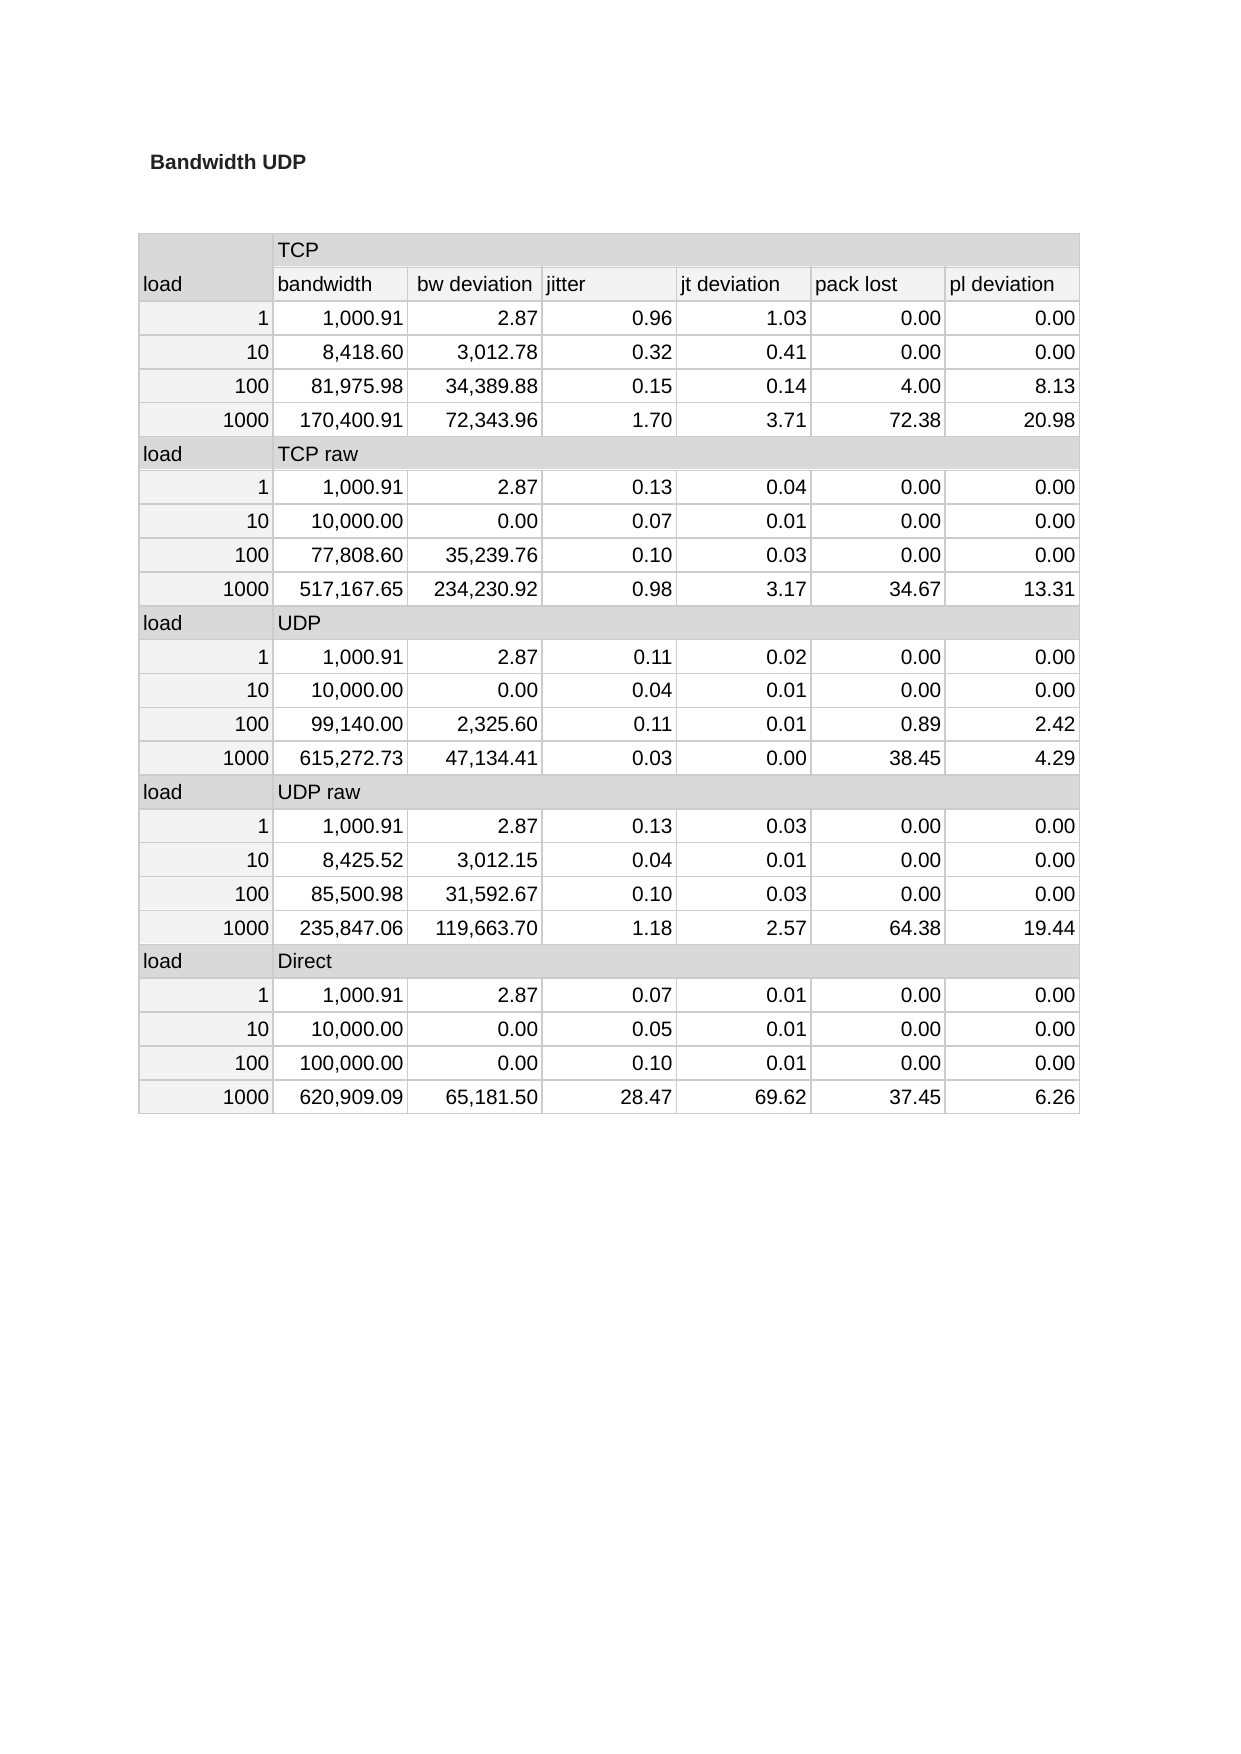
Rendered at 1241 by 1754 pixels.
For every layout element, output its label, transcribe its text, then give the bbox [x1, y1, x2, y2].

table_cell 77,808.60 [274, 539, 407, 571]
table_cell 10 [140, 505, 272, 537]
table_cell 0.00 [946, 302, 1079, 334]
table_cell 1 [140, 471, 272, 503]
table_cell 0.00 [946, 539, 1079, 571]
table_cell 170,400.91 [274, 403, 407, 436]
table_cell 0.00 [812, 471, 944, 503]
table_cell 4.00 [812, 370, 944, 402]
table_cell 1000 [140, 573, 272, 605]
table_cell 0.05 [543, 1013, 676, 1045]
table_cell 0.00 [946, 979, 1079, 1011]
table_header TCP [274, 234, 1079, 266]
table_cell 0.01 [677, 1047, 810, 1079]
table_cell 0.41 [677, 336, 810, 368]
table_cell 0.00 [946, 1047, 1079, 1079]
table_cell 1,000.91 [274, 471, 407, 503]
table_cell 34,389.88 [408, 370, 541, 402]
table_cell 4.29 [946, 742, 1079, 774]
table_cell 620,909.09 [274, 1081, 407, 1113]
table_cell 99,140.00 [274, 708, 407, 740]
table_cell 37.45 [812, 1081, 944, 1113]
table_cell 3,012.15 [408, 843, 541, 876]
table_cell 0.01 [677, 979, 810, 1011]
table_cell 31,592.67 [408, 877, 541, 909]
table_cell 615,272.73 [274, 742, 407, 774]
table_cell 0.11 [543, 708, 676, 740]
table_cell 100 [140, 1047, 272, 1079]
table_cell 10 [140, 1013, 272, 1045]
table_cell 1,000.91 [274, 979, 407, 1011]
table_cell 35,239.76 [408, 539, 541, 571]
table_cell TCP raw [274, 437, 1079, 469]
table_cell 10,000.00 [274, 1013, 407, 1045]
table_cell 0.01 [677, 1013, 810, 1045]
table_cell 0.00 [812, 302, 944, 334]
table_cell 0.00 [946, 843, 1079, 876]
table_cell 0.32 [543, 336, 676, 368]
table_cell 0.13 [543, 471, 676, 503]
table_cell 0.00 [946, 640, 1079, 673]
table_cell 0.00 [812, 1013, 944, 1045]
table_cell 100 [140, 708, 272, 740]
table_cell 1,000.91 [274, 810, 407, 842]
table_cell 100 [140, 877, 272, 909]
table_cell 1 [140, 640, 272, 673]
table_cell 72,343.96 [408, 403, 541, 436]
table_cell 1.70 [543, 403, 676, 436]
table_cell 3.17 [677, 573, 810, 605]
table_header load [140, 234, 272, 300]
table_cell 1000 [140, 742, 272, 774]
table_cell load [140, 945, 272, 977]
table_cell UDP [274, 607, 1079, 639]
table_cell 0.00 [812, 979, 944, 1011]
table_cell 0.07 [543, 979, 676, 1011]
table_cell 0.03 [677, 877, 810, 909]
table_cell 0.04 [543, 674, 676, 706]
table_cell 0.03 [677, 810, 810, 842]
table_cell 2.87 [408, 302, 541, 334]
table_cell 0.04 [677, 471, 810, 503]
table_cell 0.00 [946, 1013, 1079, 1045]
table_cell 100,000.00 [274, 1047, 407, 1079]
table_cell 0.98 [543, 573, 676, 605]
table_cell 0.00 [812, 810, 944, 842]
table_cell 1 [140, 302, 272, 334]
table_cell 0.00 [408, 505, 541, 537]
table_cell 2.42 [946, 708, 1079, 740]
table_cell bandwidth [274, 268, 407, 300]
table_cell pack lost [812, 268, 944, 300]
table_cell jitter [543, 268, 676, 300]
table_cell 47,134.41 [408, 742, 541, 774]
table_cell 0.00 [946, 336, 1079, 368]
table_cell 2.87 [408, 979, 541, 1011]
table_cell 1,000.91 [274, 640, 407, 673]
table_cell 2.57 [677, 911, 810, 943]
table_cell 0.13 [543, 810, 676, 842]
table_cell 1000 [140, 403, 272, 436]
table_cell 1000 [140, 911, 272, 943]
table_cell 0.00 [946, 674, 1079, 706]
table_cell 0.10 [543, 877, 676, 909]
table_cell 0.96 [543, 302, 676, 334]
table_cell UDP raw [274, 776, 1079, 808]
table_cell 0.01 [677, 674, 810, 706]
table_cell 0.01 [677, 505, 810, 537]
table_cell 3.71 [677, 403, 810, 436]
table_cell 0.00 [812, 674, 944, 706]
table_cell 6.26 [946, 1081, 1079, 1113]
table_cell 0.03 [543, 742, 676, 774]
table_cell 1.18 [543, 911, 676, 943]
table_cell 10 [140, 843, 272, 876]
table_cell 69.62 [677, 1081, 810, 1113]
table_cell 0.01 [677, 843, 810, 876]
table_cell 0.00 [812, 877, 944, 909]
table_cell 2,325.60 [408, 708, 541, 740]
table_cell 2.87 [408, 810, 541, 842]
table_cell 235,847.06 [274, 911, 407, 943]
table_cell load [140, 437, 272, 469]
table_cell 0.00 [408, 1047, 541, 1079]
table_cell 0.00 [946, 877, 1079, 909]
table_cell 0.00 [677, 742, 810, 774]
table_cell 13.31 [946, 573, 1079, 605]
table_cell 0.04 [543, 843, 676, 876]
table_cell 0.00 [812, 1047, 944, 1079]
table_cell 1 [140, 979, 272, 1011]
table_cell 3,012.78 [408, 336, 541, 368]
table_cell 0.14 [677, 370, 810, 402]
table_cell 100 [140, 370, 272, 402]
table_cell 0.00 [812, 843, 944, 876]
table_cell pl deviation [946, 268, 1079, 300]
table_cell 38.45 [812, 742, 944, 774]
table_cell 1.03 [677, 302, 810, 334]
table_cell 10,000.00 [274, 505, 407, 537]
table_cell 72.38 [812, 403, 944, 436]
table_cell 0.15 [543, 370, 676, 402]
table_cell 2.87 [408, 640, 541, 673]
table_cell 0.00 [946, 810, 1079, 842]
table_cell 85,500.98 [274, 877, 407, 909]
table_cell 28.47 [543, 1081, 676, 1113]
table_cell load [140, 776, 272, 808]
table_cell 0.02 [677, 640, 810, 673]
table_cell 0.00 [812, 640, 944, 673]
table_cell 0.11 [543, 640, 676, 673]
table_cell 10 [140, 674, 272, 706]
table_cell 1,000.91 [274, 302, 407, 334]
table_cell 2.87 [408, 471, 541, 503]
table_cell 517,167.65 [274, 573, 407, 605]
table_cell load [140, 607, 272, 639]
table_cell 8,418.60 [274, 336, 407, 368]
table_cell 0.00 [408, 674, 541, 706]
table_cell 20.98 [946, 403, 1079, 436]
table_cell 8.13 [946, 370, 1079, 402]
table_cell 1000 [140, 1081, 272, 1113]
table_cell 81,975.98 [274, 370, 407, 402]
table_cell 0.00 [812, 539, 944, 571]
table_cell 0.00 [812, 505, 944, 537]
table_cell 0.00 [408, 1013, 541, 1045]
table_cell 234,230.92 [408, 573, 541, 605]
table_cell 19.44 [946, 911, 1079, 943]
table_cell 0.03 [677, 539, 810, 571]
text Bandwidth UDP [150, 150, 1090, 174]
table_cell 0.10 [543, 1047, 676, 1079]
table_cell Direct [274, 945, 1079, 977]
table_cell 0.00 [946, 471, 1079, 503]
table_cell jt deviation [677, 268, 810, 300]
table_cell 8,425.52 [274, 843, 407, 876]
table_cell 0.00 [946, 505, 1079, 537]
table_cell 100 [140, 539, 272, 571]
table_cell 0.89 [812, 708, 944, 740]
table_cell 10 [140, 336, 272, 368]
table_cell 119,663.70 [408, 911, 541, 943]
table_cell 34.67 [812, 573, 944, 605]
table_cell 0.01 [677, 708, 810, 740]
table_cell 0.10 [543, 539, 676, 571]
table_cell 64.38 [812, 911, 944, 943]
table_cell 1 [140, 810, 272, 842]
table_cell 0.07 [543, 505, 676, 537]
table_cell 10,000.00 [274, 674, 407, 706]
table_cell 65,181.50 [408, 1081, 541, 1113]
table_cell 0.00 [812, 336, 944, 368]
table_cell bw deviation [408, 268, 541, 300]
